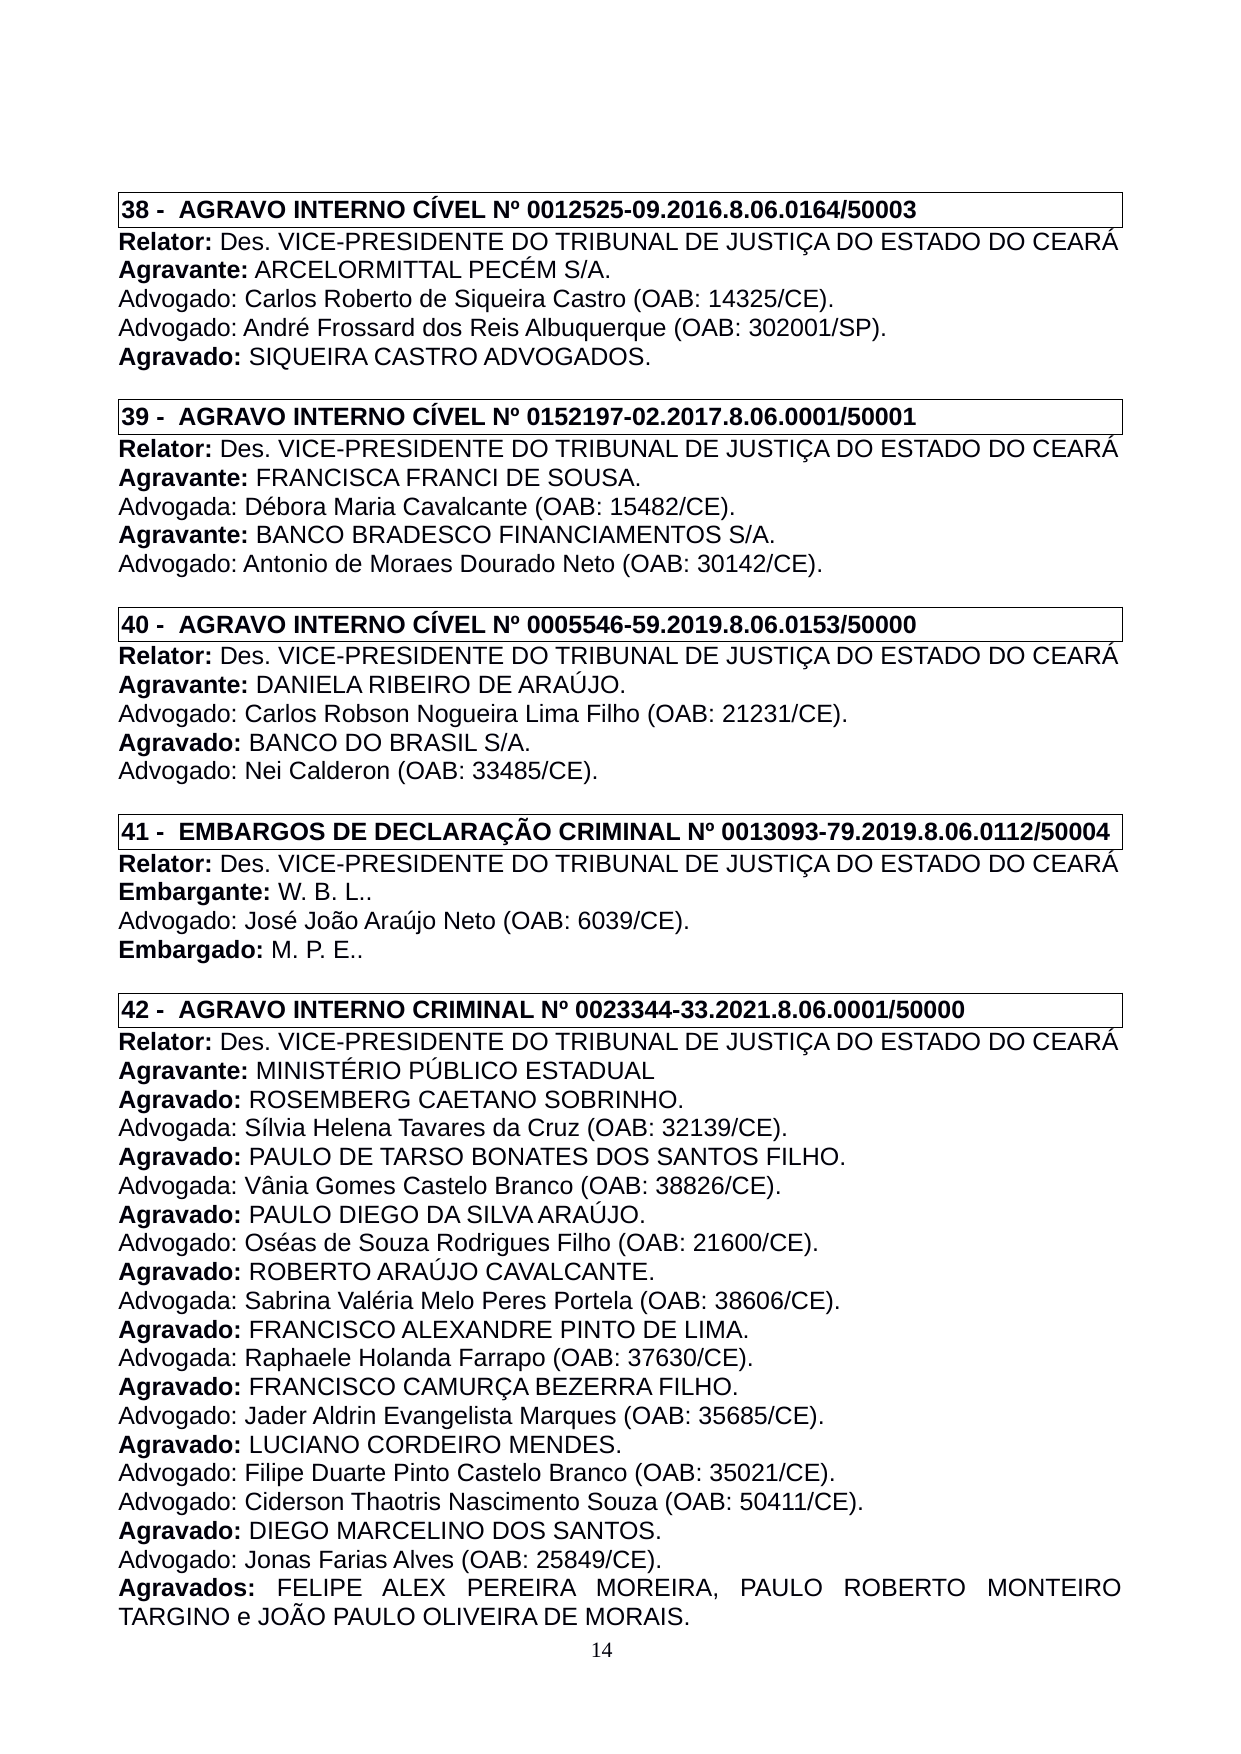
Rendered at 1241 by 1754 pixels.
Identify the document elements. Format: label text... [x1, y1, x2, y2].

text Relator: Des. VICE-PRESIDENTE DO TRIBUNAL DE JUSTIÇA DO ESTADO DO CEARÁ [118, 850, 1122, 877]
text 40 - AGRAVO INTERNO CÍVEL Nº 0005546-59.2019.8.06.0153/50000 [119, 608, 1122, 641]
text Advogado: Filipe Duarte Pinto Castelo Branco (OAB: 35021/CE). [118, 1458, 1122, 1487]
text Embargante: W. B. L.. [118, 877, 1122, 906]
text Relator: Des. VICE-PRESIDENTE DO TRIBUNAL DE JUSTIÇA DO ESTADO DO CEARÁ [118, 435, 1122, 463]
text 39 - AGRAVO INTERNO CÍVEL Nº 0152197-02.2017.8.06.0001/50001 [119, 400, 1122, 434]
text Advogado: Jonas Farias Alves (OAB: 25849/CE). [118, 1545, 1122, 1573]
text Agravado: ROBERTO ARAÚJO CAVALCANTE. [118, 1257, 1122, 1286]
text Agravante: BANCO BRADESCO FINANCIAMENTOS S/A. [118, 520, 1122, 549]
text Embargado: M. P. E.. [118, 935, 1122, 964]
text Agravante: MINISTÉRIO PÚBLICO ESTADUAL [118, 1056, 1122, 1085]
text Advogada: Vânia Gomes Castelo Branco (OAB: 38826/CE). [118, 1171, 1122, 1200]
text Agravado: PAULO DIEGO DA SILVA ARAÚJO. [118, 1200, 1122, 1228]
text Advogada: Sílvia Helena Tavares da Cruz (OAB: 32139/CE). [118, 1113, 1122, 1142]
text Agravado: BANCO DO BRASIL S/A. [118, 728, 1122, 756]
text Agravante: DANIELA RIBEIRO DE ARAÚJO. [118, 670, 1122, 699]
text Agravado: FRANCISCO ALEXANDRE PINTO DE LIMA. [118, 1315, 1122, 1343]
text Relator: Des. VICE-PRESIDENTE DO TRIBUNAL DE JUSTIÇA DO ESTADO DO CEARÁ [118, 228, 1122, 256]
text Advogado: Carlos Roberto de Siqueira Castro (OAB: 14325/CE). [118, 284, 1122, 313]
text Advogado: André Frossard dos Reis Albuquerque (OAB: 302001/SP). [118, 313, 1122, 342]
text Agravados: FELIPE ALEX PEREIRA MOREIRA, PAULO ROBERTO MONTEIRO TARGINO e JOÃO PAULO OLIVEIRA DE MORAIS. [118, 1573, 1122, 1631]
text Advogado: Jader Aldrin Evangelista Marques (OAB: 35685/CE). [118, 1401, 1122, 1430]
text Advogado: Antonio de Moraes Dourado Neto (OAB: 30142/CE). [118, 549, 1122, 578]
text 38 - AGRAVO INTERNO CÍVEL Nº 0012525-09.2016.8.06.0164/50003 [119, 193, 1122, 227]
text Advogado: Carlos Robson Nogueira Lima Filho (OAB: 21231/CE). [118, 699, 1122, 728]
text Agravado: PAULO DE TARSO BONATES DOS SANTOS FILHO. [118, 1142, 1122, 1171]
text Agravado: FRANCISCO CAMURÇA BEZERRA FILHO. [118, 1372, 1122, 1401]
text Advogado: Ciderson Thaotris Nascimento Souza (OAB: 50411/CE). [118, 1487, 1122, 1516]
text Agravado: LUCIANO CORDEIRO MENDES. [118, 1430, 1122, 1458]
text Agravante: ARCELORMITTAL PECÉM S/A. [118, 256, 1122, 284]
text Advogado: Nei Calderon (OAB: 33485/CE). [118, 756, 1122, 785]
text Agravado: ROSEMBERG CAETANO SOBRINHO. [118, 1085, 1122, 1113]
text Advogado: José João Araújo Neto (OAB: 6039/CE). [118, 906, 1122, 935]
text 42 - AGRAVO INTERNO CRIMINAL Nº 0023344-33.2021.8.06.0001/50000 [119, 994, 1122, 1027]
text Relator: Des. VICE-PRESIDENTE DO TRIBUNAL DE JUSTIÇA DO ESTADO DO CEARÁ [118, 642, 1122, 670]
text Relator: Des. VICE-PRESIDENTE DO TRIBUNAL DE JUSTIÇA DO ESTADO DO CEARÁ [118, 1028, 1122, 1056]
text Agravado: SIQUEIRA CASTRO ADVOGADOS. [118, 342, 1122, 371]
text 41 - EMBARGOS DE DECLARAÇÃO CRIMINAL Nº 0013093-79.2019.8.06.0112/50004 [119, 815, 1122, 849]
text Advogada: Débora Maria Cavalcante (OAB: 15482/CE). [118, 492, 1122, 520]
text Agravado: DIEGO MARCELINO DOS SANTOS. [118, 1516, 1122, 1545]
text Advogada: Raphaele Holanda Farrapo (OAB: 37630/CE). [118, 1343, 1122, 1372]
text Agravante: FRANCISCA FRANCI DE SOUSA. [118, 463, 1122, 492]
text Advogado: Oséas de Souza Rodrigues Filho (OAB: 21600/CE). [118, 1228, 1122, 1257]
text Advogada: Sabrina Valéria Melo Peres Portela (OAB: 38606/CE). [118, 1286, 1122, 1315]
